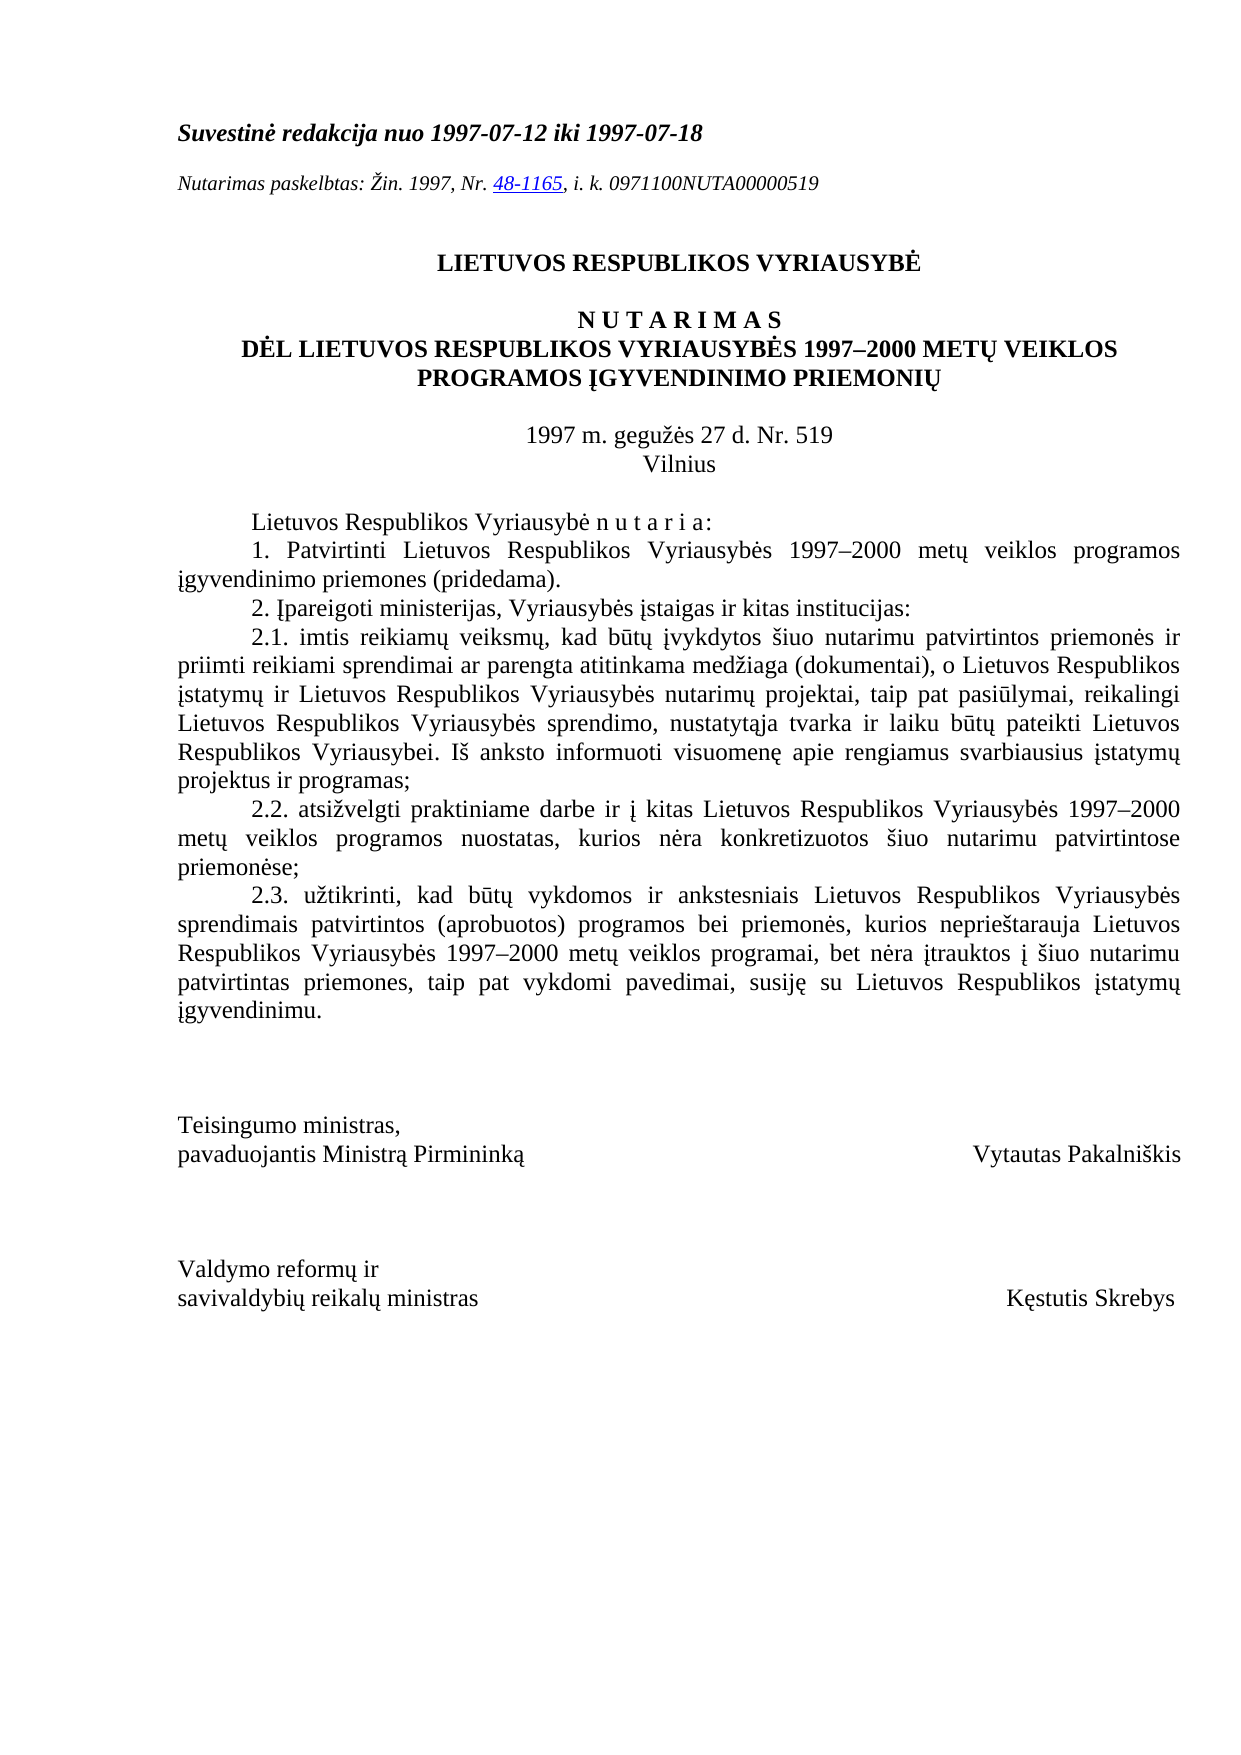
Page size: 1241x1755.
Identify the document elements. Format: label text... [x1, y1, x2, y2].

text DĖL LIETUVOS RESPUBLIKOS VYRIAUSYBĖS 1997–2000 METŲ VEIKLOS PROGRAMOS ĮGYVENDINIMO PRIEMONIŲ [177, 334, 1181, 392]
text Nutarimas paskelbtas: Žin. 1997, Nr. 48-1165, i. k. 0971100NUTA00000519 [177, 171, 1181, 195]
text Valdymo reformų ir [177, 1254, 1181, 1283]
text Lietuvos Respublikos Vyriausybė nutaria: [177, 507, 1181, 535]
text 2. Įpareigoti ministerijas, Vyriausybės įstaigas ir kitas institucijas: [177, 593, 1181, 622]
text LIETUVOS RESPUBLIKOS VYRIAUSYBĖ [177, 248, 1181, 277]
text pavaduojantis Ministrą Pirmininką Vytautas Pakalniškis [177, 1139, 1181, 1168]
text 2.2. atsižvelgti praktiniame darbe ir į kitas Lietuvos Respublikos Vyriausybės 1997–2000 metų veiklos programos nuostatas, kurios nėra konkretizuotos šiuo nutarimu patvirtintose priemonėse; [177, 794, 1181, 880]
text N U T A R I M A S [177, 305, 1181, 334]
text 2.3. užtikrinti, kad būtų vykdomos ir ankstesniais Lietuvos Respublikos Vyriausybės sprendimais patvirtintos (aprobuotos) programos bei priemonės, kurios neprieštarauja Lietuvos Respublikos Vyriausybės 1997–2000 metų veiklos programai, bet nėra įtrauktos į šiuo nutarimu patvirtintas priemones, taip pat vykdomi pavedimai, susiję su Lietuvos Respublikos įstatymų įgyvendinimu. [177, 880, 1181, 1024]
text Vilnius [177, 449, 1181, 478]
text Suvestinė redakcija nuo 1997-07-12 iki 1997-07-18 [177, 118, 1181, 147]
text savivaldybių reikalų ministras Kęstutis Skrebys [177, 1283, 1181, 1312]
text 1997 m. gegužės 27 d. Nr. 519 [177, 420, 1181, 449]
text 1. Patvirtinti Lietuvos Respublikos Vyriausybės 1997–2000 metų veiklos programos įgyvendinimo priemones (pridedama). [177, 535, 1181, 593]
text 2.1. imtis reikiamų veiksmų, kad būtų įvykdytos šiuo nutarimu patvirtintos priemonės ir priimti reikiami sprendimai ar parengta atitinkama medžiaga (dokumentai), o Lietuvos Respublikos įstatymų ir Lietuvos Respublikos Vyriausybės nutarimų projektai, taip pat pasiūlymai, reikalingi Lietuvos Respublikos Vyriausybės sprendimo, nustatytąja tvarka ir laiku būtų pateikti Lietuvos Respublikos Vyriausybei. Iš anksto informuoti visuomenę apie rengiamus svarbiausius įstatymų projektus ir programas; [177, 622, 1181, 794]
text Teisingumo ministras, [177, 1110, 1181, 1139]
